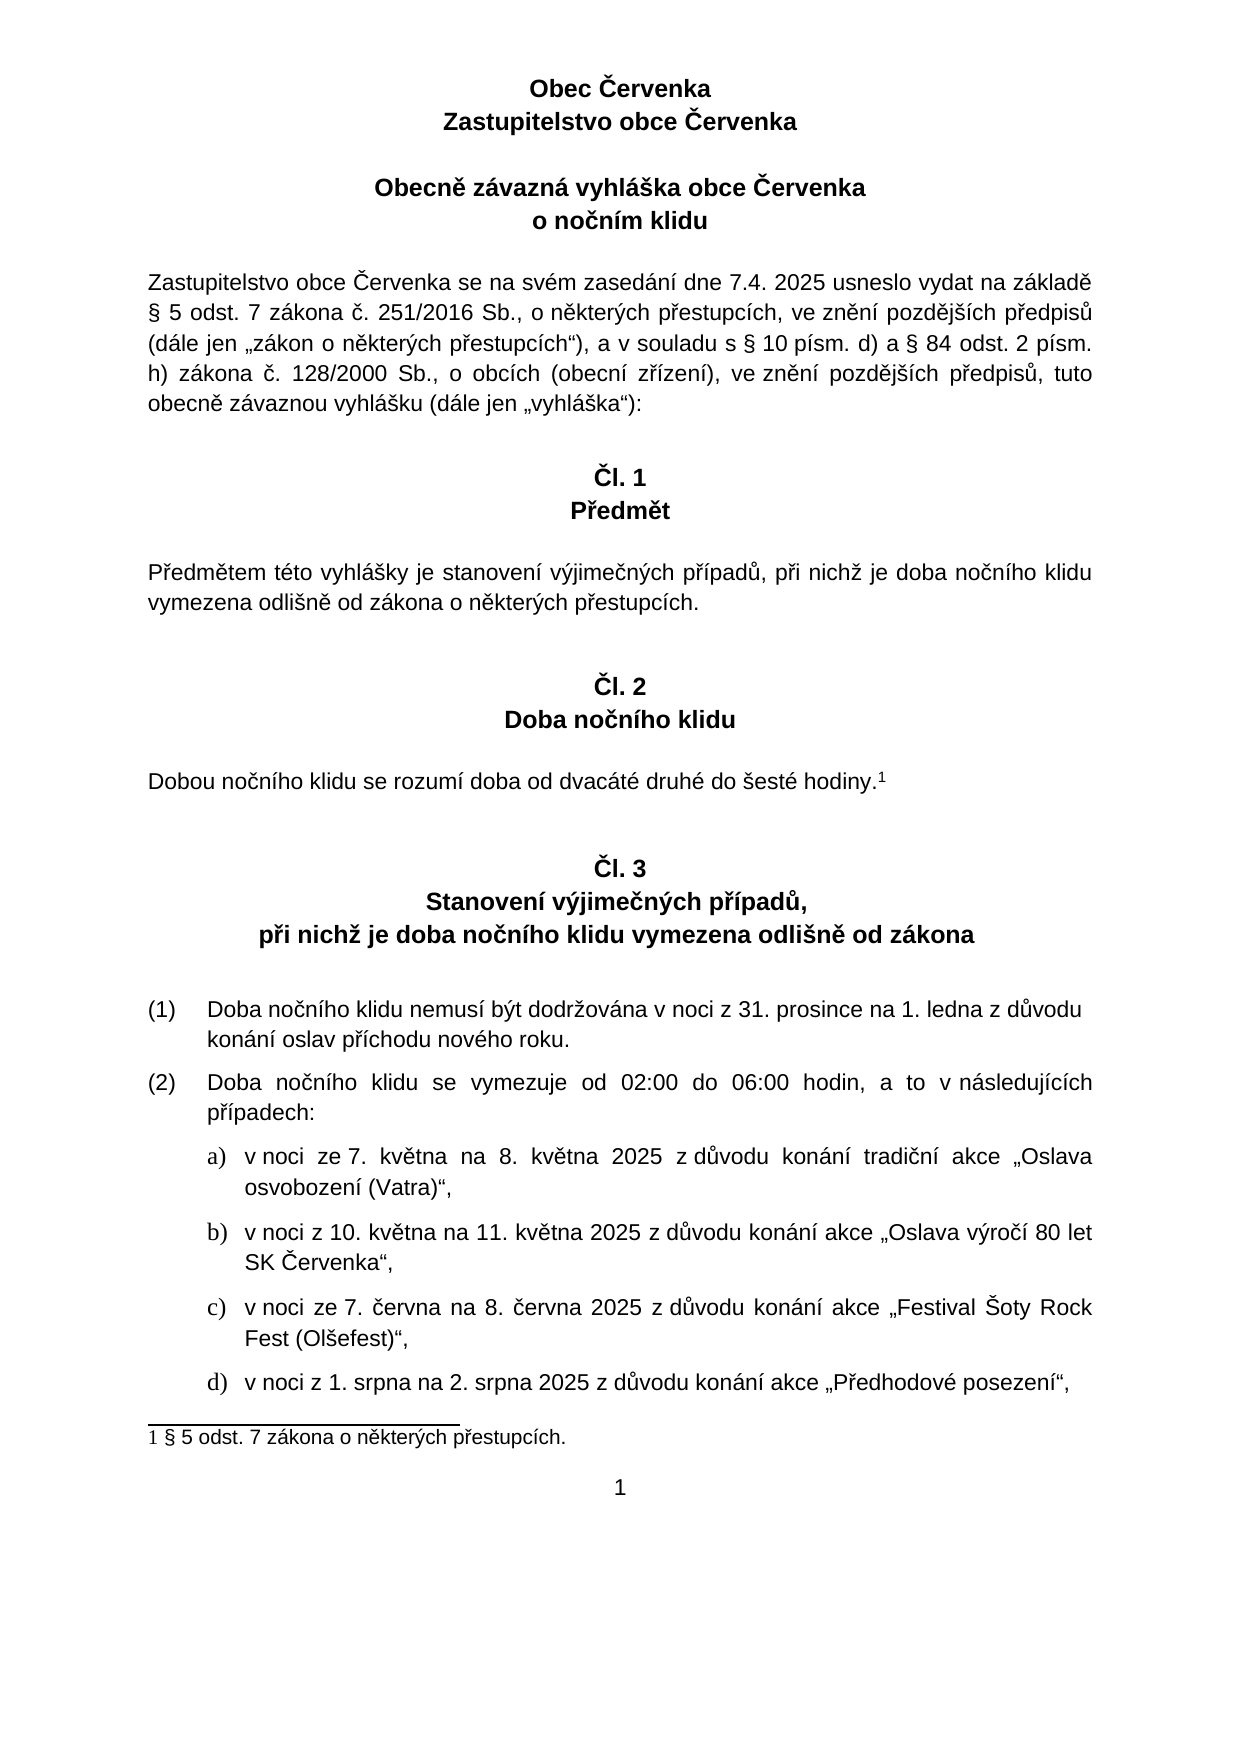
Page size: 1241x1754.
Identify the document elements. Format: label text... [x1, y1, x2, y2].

list v noci ze 7. června na 8. června 2025 z důvodu konání akce „Festival Šoty Rock Fest (Olšefest)“, [207, 1292, 1092, 1351]
list v noci ze 7. května na 8. května 2025 z důvodu konání tradiční akce „Oslava osvobození (Vatra)“, [207, 1141, 1092, 1200]
text Obec Červenka [148, 74, 1092, 103]
text o nočním klidu [148, 206, 1092, 235]
list v noci z 1. srpna na 2. srpna 2025 z důvodu konání akce „Předhodové posezení“, [207, 1367, 1092, 1396]
text Obecně závazná vyhláška obce Červenka [148, 173, 1092, 202]
text Čl. 1 [148, 463, 1092, 492]
text § 5 odst. 7 zákona o některých přestupcích. [148, 1425, 1092, 1449]
text Předmětem této vyhlášky je stanovení výjimečných případů, při nichž je doba nočního klidu vymezena odlišně od zákona o některých přestupcích. [148, 559, 1092, 616]
text Zastupitelstvo obce Červenka [148, 107, 1092, 136]
text Čl. 2 [148, 672, 1092, 701]
text Stanovení výjimečných případů, při nichž je doba nočního klidu vymezena odlišně od zákona [148, 887, 1092, 948]
text Zastupitelstvo obce Červenka se na svém zasedání dne 7.4. 2025 usneslo vydat na základě § 5 odst. 7 zákona č. 251/2016 Sb., o některých přestupcích, ve znění pozdějších předpisů (dále jen „zákon o některých přestupcích“), a v souladu s § 10 písm. d) a § 84 odst. 2 písm. h) zákona č. 128/2000 Sb., o obcích (obecní zřízení), ve znění pozdějších předpisů, tuto obecně závaznou vyhlášku (dále jen „vyhláška“): [148, 269, 1092, 416]
text Doba nočního klidu [148, 705, 1092, 734]
text Dobou nočního klidu se rozumí doba od dvacáté druhé do šesté hodiny. [148, 768, 1092, 795]
list Doba nočního klidu se vymezuje od 02:00 do 06:00 hodin, a to v následujících případech: [148, 1068, 1092, 1125]
list v noci z 10. května na 11. května 2025 z důvodu konání akce „Oslava výročí 80 let SK Červenka“, [207, 1217, 1092, 1276]
text Předmět [148, 496, 1092, 525]
list Doba nočního klidu nemusí být dodržována v noci z 31. prosince na 1. ledna z důvodu konání oslav příchodu nového roku. [148, 996, 1092, 1052]
text Čl. 3 [148, 854, 1092, 882]
